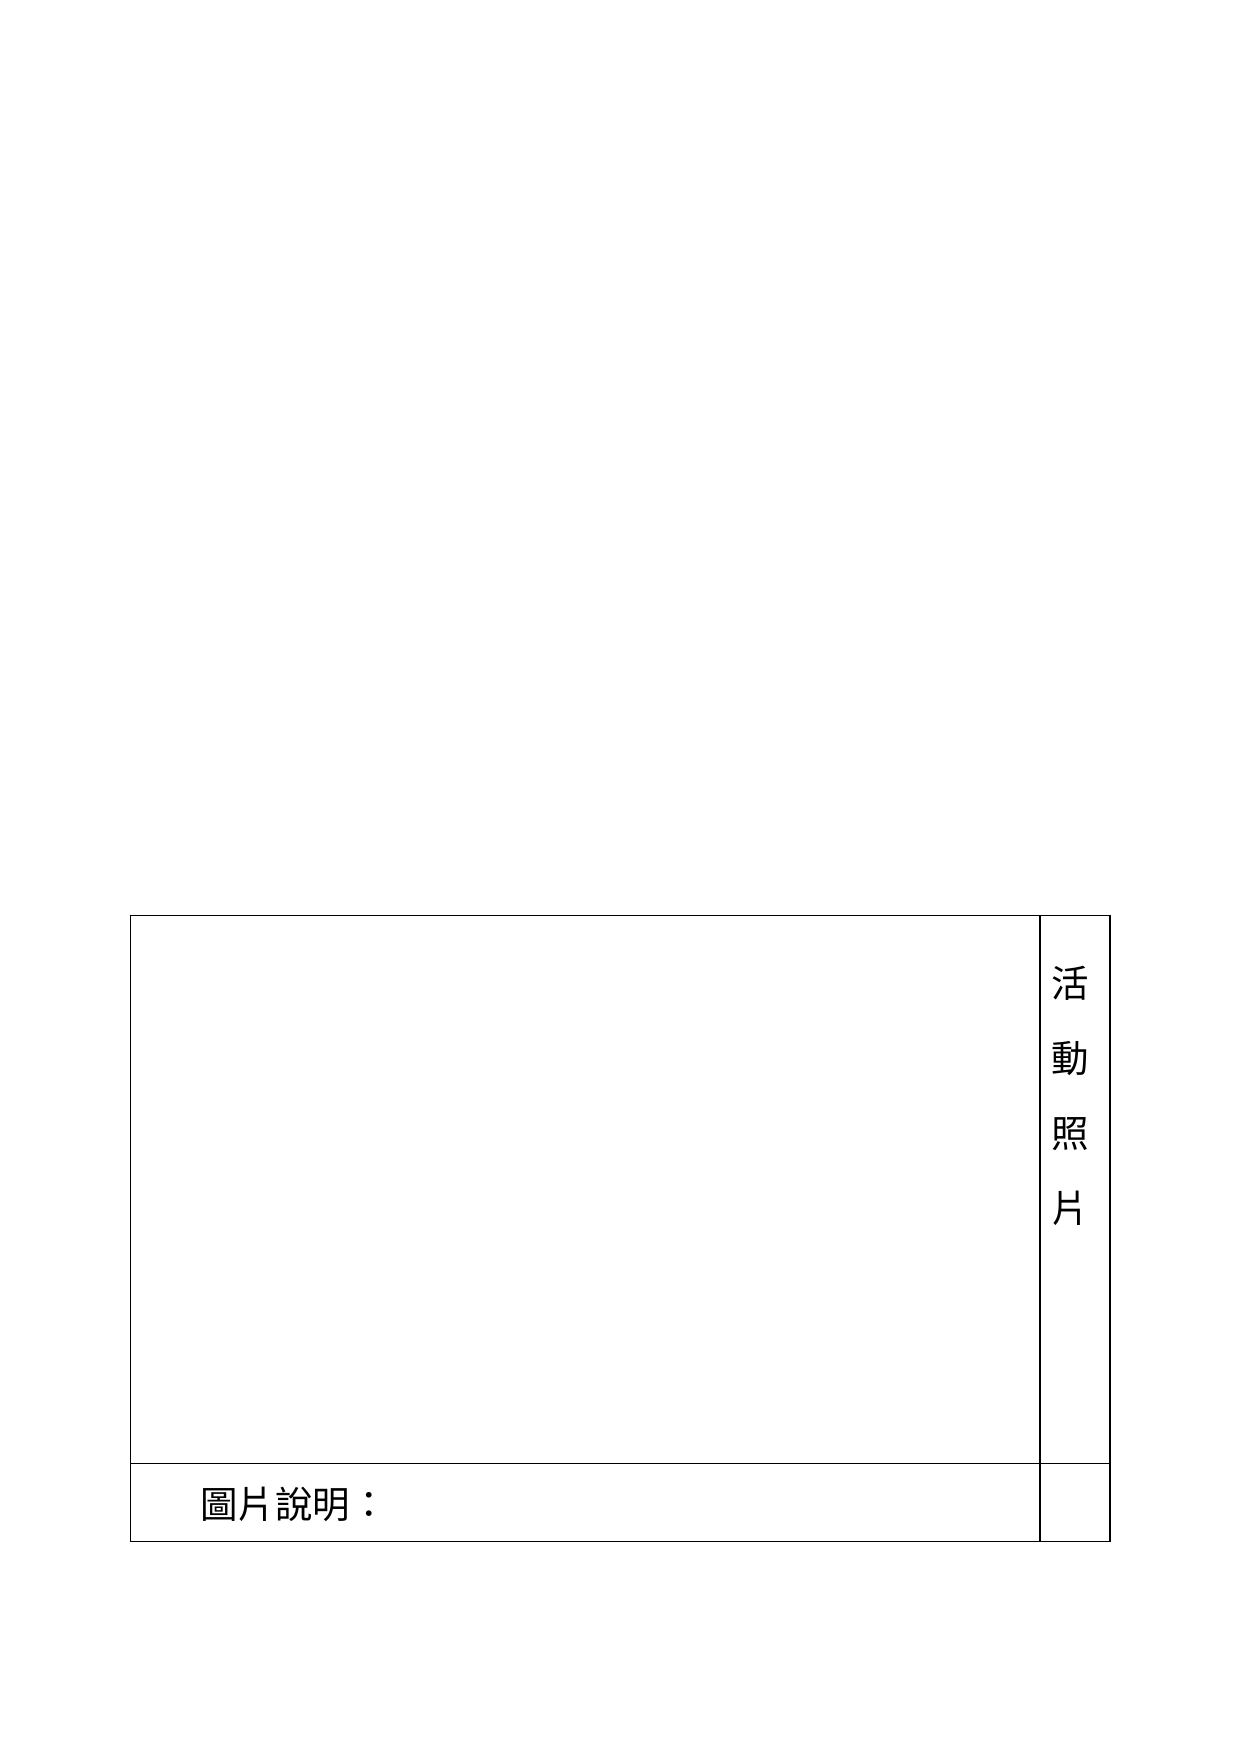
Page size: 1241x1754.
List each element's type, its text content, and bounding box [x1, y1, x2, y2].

table_cell [1041, 1464, 1109, 1541]
table_cell 圖片說明： [131, 1464, 1039, 1541]
table_header 活動照片 [1041, 916, 1109, 1463]
table_header [131, 916, 1039, 1463]
